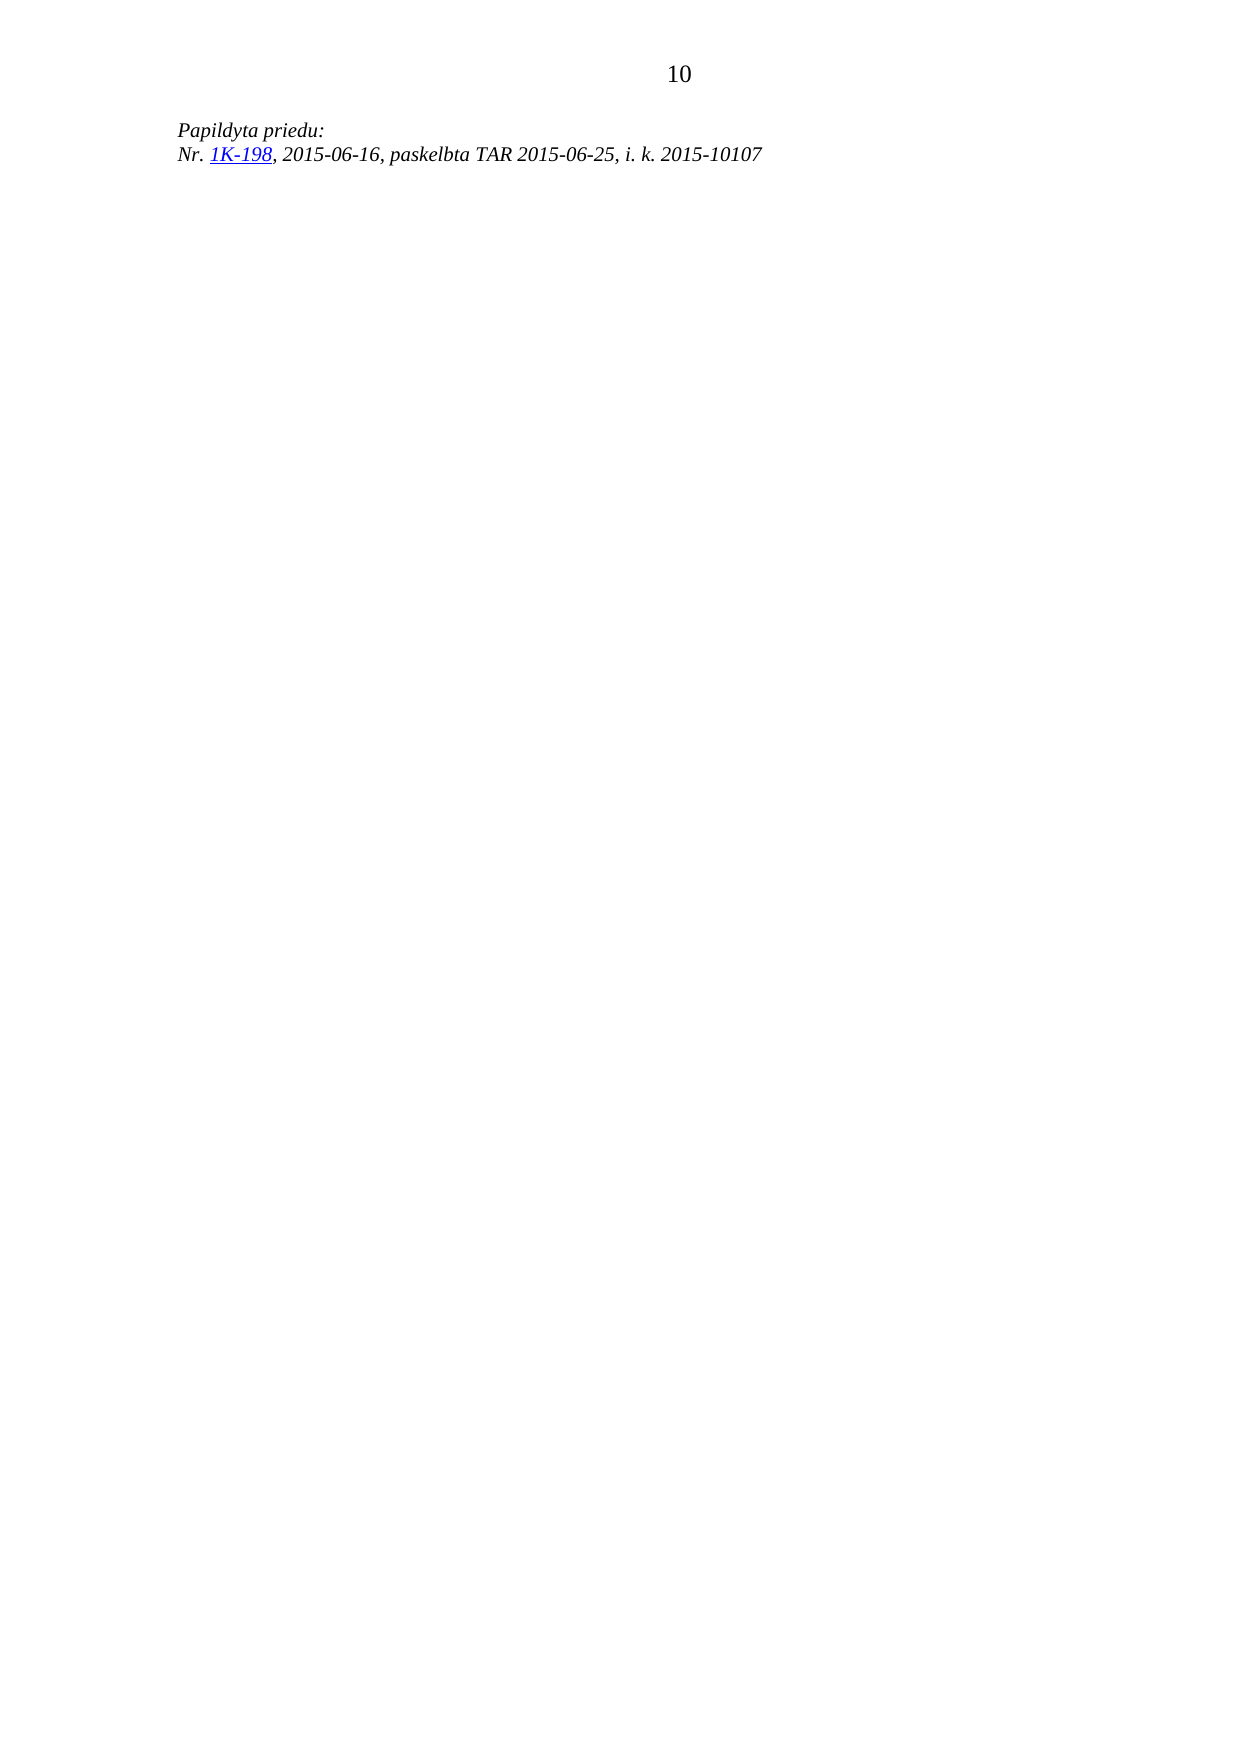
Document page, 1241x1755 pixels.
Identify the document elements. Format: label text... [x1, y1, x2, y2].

text Papildyta priedu: [177, 118, 1181, 142]
text Nr. 1K-198, 2015-06-16, paskelbta TAR 2015-06-25, i. k. 2015-10107 [177, 142, 1181, 166]
